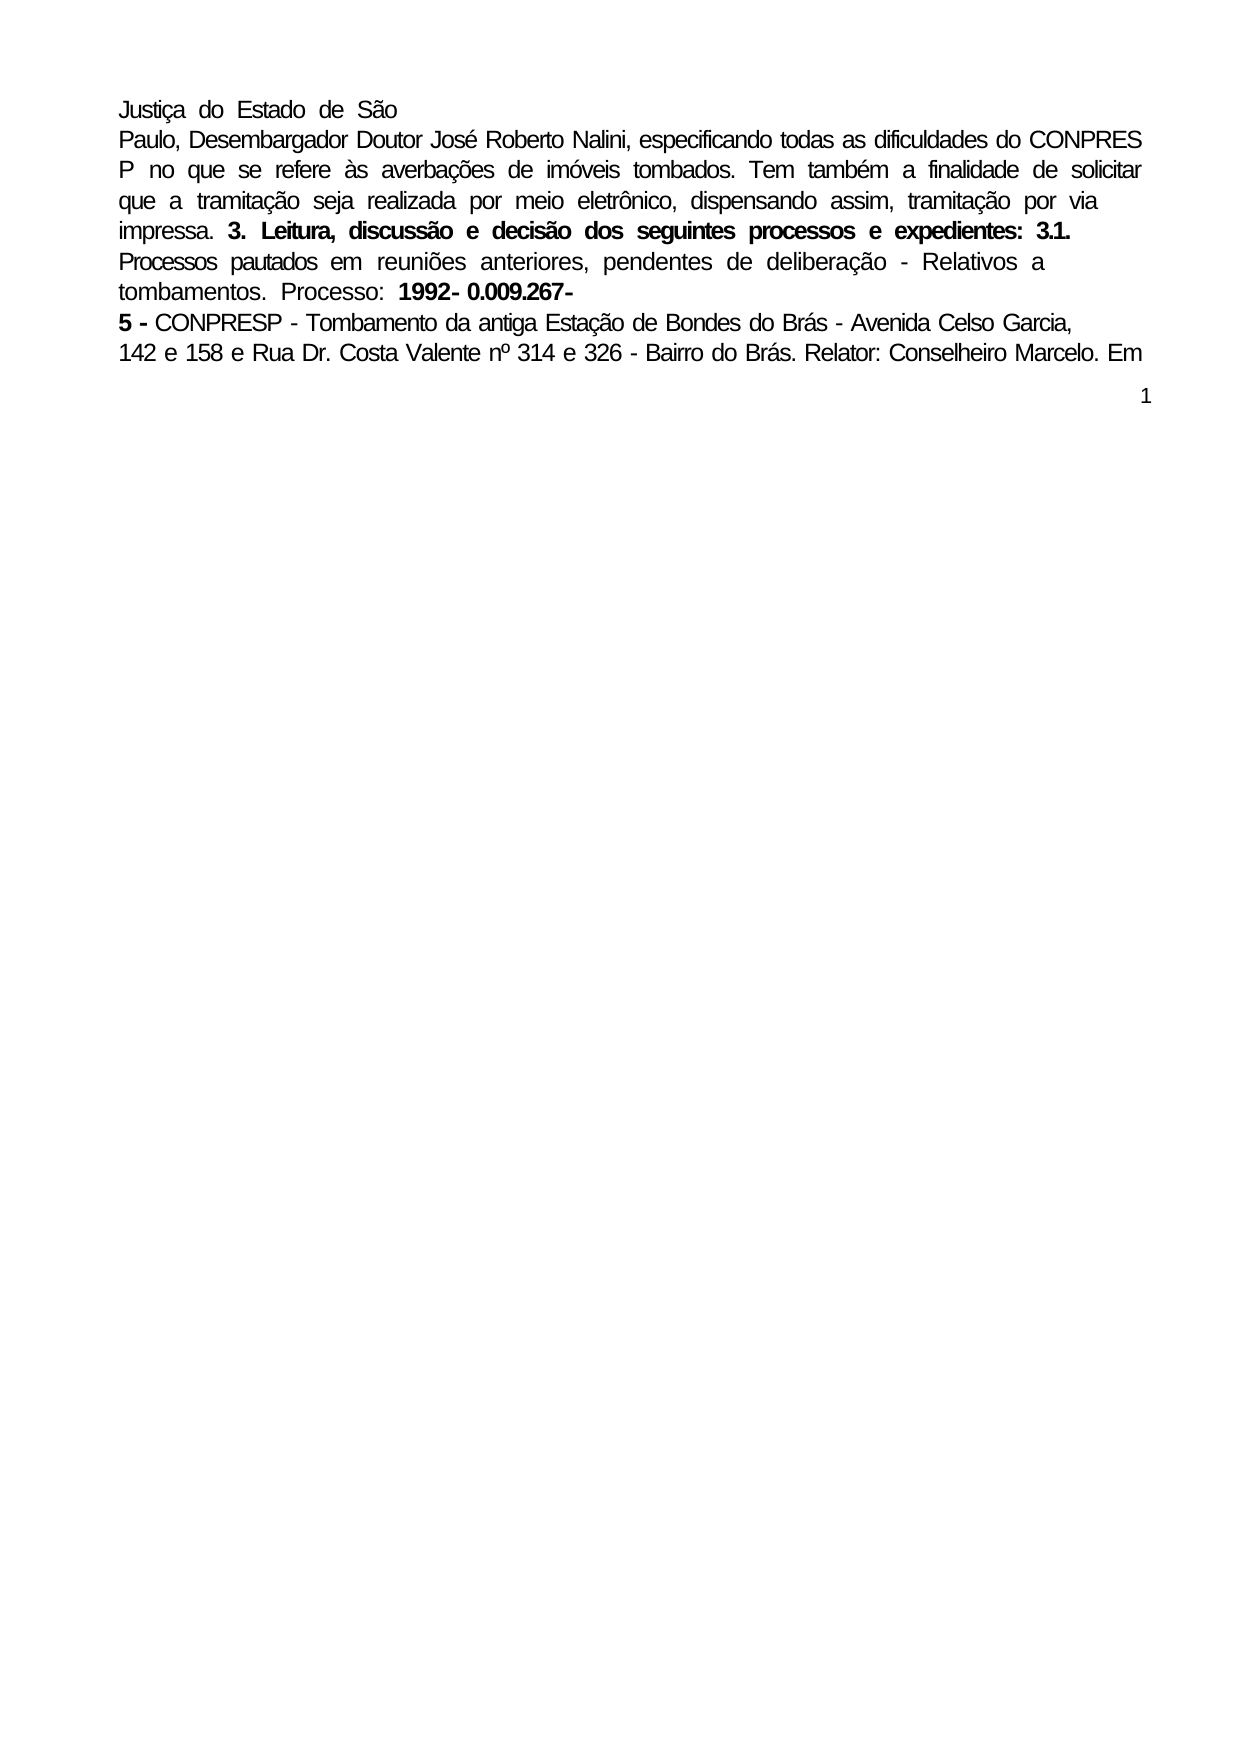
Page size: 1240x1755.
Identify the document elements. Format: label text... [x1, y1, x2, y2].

text 1 [118, 367, 1152, 412]
text O CONSELHO MUNICIPAL DE PRESERVAÇÃO DO PATRIMÔNIO HISTÓRICO, CULTURAL E AMBIENTAL DA CIDADE DE SÃO PAULO, no dia 05 de novembro de 2013, às 9h40, realizou sua 578ª Reunião Ordinária, nas dependências do CONPRESP, à Avenida São João, 473, 7º andar, contando com a presença dos seguintes Conselheiros: Nadia Somekh - Representante do Departamento do Patrimônio Histórico - Presidente; Adilson Amadeu - Representante da Câmara Municipal de São Paulo; Marcelo Manhães de Almeida - Representante da Ordem dos Advogados do Brasil; Marco Antonio Cilento Winther - Representante suplente da Secretaria Municipal de Cultura; Eduardo Mikalauskas - Representante suplente da Secretaria dos Negócios Jurídicos; José Geraldo Simões Júnior ‐ Representante do Instituto de Arquitetos do Brasil; Penha E. A. C. Pacca - Representante suplente da Secretaria Municipal de Desenvolvimento Urbano e Rosane Cristina Gomes ‐ Representante da Secretaria de Licenciamento. Participaram, assistindo à reunião: Walter Pires - Arquiteto do DPH; Doutor Fábio Dutra Peres - Assessor Jurídico do DPH; Sergio Luís Abrahão ‐ Assistente Técnico do Departamento do Patrimônio Histórico; Carlos Luiz Hoty Júnior ‐ Assessor Jurídico do Vereador Adilson Amadeu; Silvana Gagliardi ‐ Assistente do CONPRESP; Lucas de Moraes Coelho ‐ Assistente do CONPRESP; Patrícia Freire da Silva Sena ‐ Assistente do CONPRESP e Solange Ruiz Herczfeld - Secretária Executiva do CONPRESP. Foi dado início à pauta. 1. Leitura, discussão e aprovação da Ata da 577ª Reunião Extraordinária. A Ata foi aprovada sem alteração. 2. Comunicações / informes da Presidência e dos Conselheiros. 1. A Senhora Presidente comunica aos Conselheiros que se manifestou favoravelmente, quando consultada sobre a proposta da Ministra da Cultura, de mudar o nome do Auditório Ibirapuera para Auditório Oscar Niemayer. Os Conselheiros presentes apoiaram a decisão. 2. Notifica, novamente, sobre a necessidade da manifestação da Câmara Municipal sobre a indicação dos novos representantes para compor o Conselho para o mandato de 12.11.2013 a 11.11.2016. 3. Compartilha aos Conselheiros o resultado de sua ida a China para participar do planejamento estratégico e levar a candidatura do Brasil ao Congresso de Arquitetura. Como resultado foi necessária ida ao Rio de Janeiro para uma reunião no IAB Nacional para compor o dossiê para a candidatura, que é muito complexo. 4. Na volta da China, comunicou que participou da reunião com a direção do Patrimônio no Ministério da Cultura, em Paris. Deste encontro, foram abertas três frentes de trabalho: 1. Realização de Jornadas do Patrimônio; 2. Instrumentos de proteção inovadores do patrimônio; 3. Inventário da Arquitetura Moderna/UIA /DOCOMOMO. Para viabilidade destas frentes de trabalho faz‐se necessário montar um dossiê, tendo em vista que está para ser aprovado Projeto de Cooperação Brasil/França. 5. Participa aos Conselheiros que esta é a última reunião deste mandato; ressalta que nestes 8 meses o Conselho foi bastante produtivo - relatório de Gestão, anexo. 6. Conselheiro Marcelo relata reunião na sede da ARISP que foi extremamente produtiva. Participaram desta reunião o Conselheiro Dr. Marcelo, Dr. Fábio Dutra‐ Assessor Jurídico do DPH, Sr. Lucas Assistente do Conpresp, Sra. Solange Secretária Executiva do Conpresp e Dr. Flauzilino Presidente da Arisp, que foi bastante receptivo. Como resultado, ficou acordado que será emitida carta ao Corregedor‐Geral da Justiça do Estado de São Paulo, Desembargador Doutor José Roberto Nalini, especificando todas as dificuldades do CONPRESP no que se refere às averbações de imóveis tombados. Tem também a finalidade de solicitar que a tramitação seja realizada por meio eletrônico, dispensando assim, tramitação por via impressa. 3. Leitura, discussão e decisão dos seguintes processos e expedientes: 3.1. Processos pautados em reuniões anteriores, pendentes de deliberação - Relativos a tombamentos. Processo: 1992‐ 0.009.267‐5 ‐ CONPRESP ‐ Tombamento da antiga Estação de Bondes do Brás ‐ Avenida Celso Garcia, 142 e 158 e Rua Dr. Costa Valente nº 314 e 326 - Bairro do Brás. Relator: Conselheiro Marcelo. Em [118, 94, 1158, 367]
